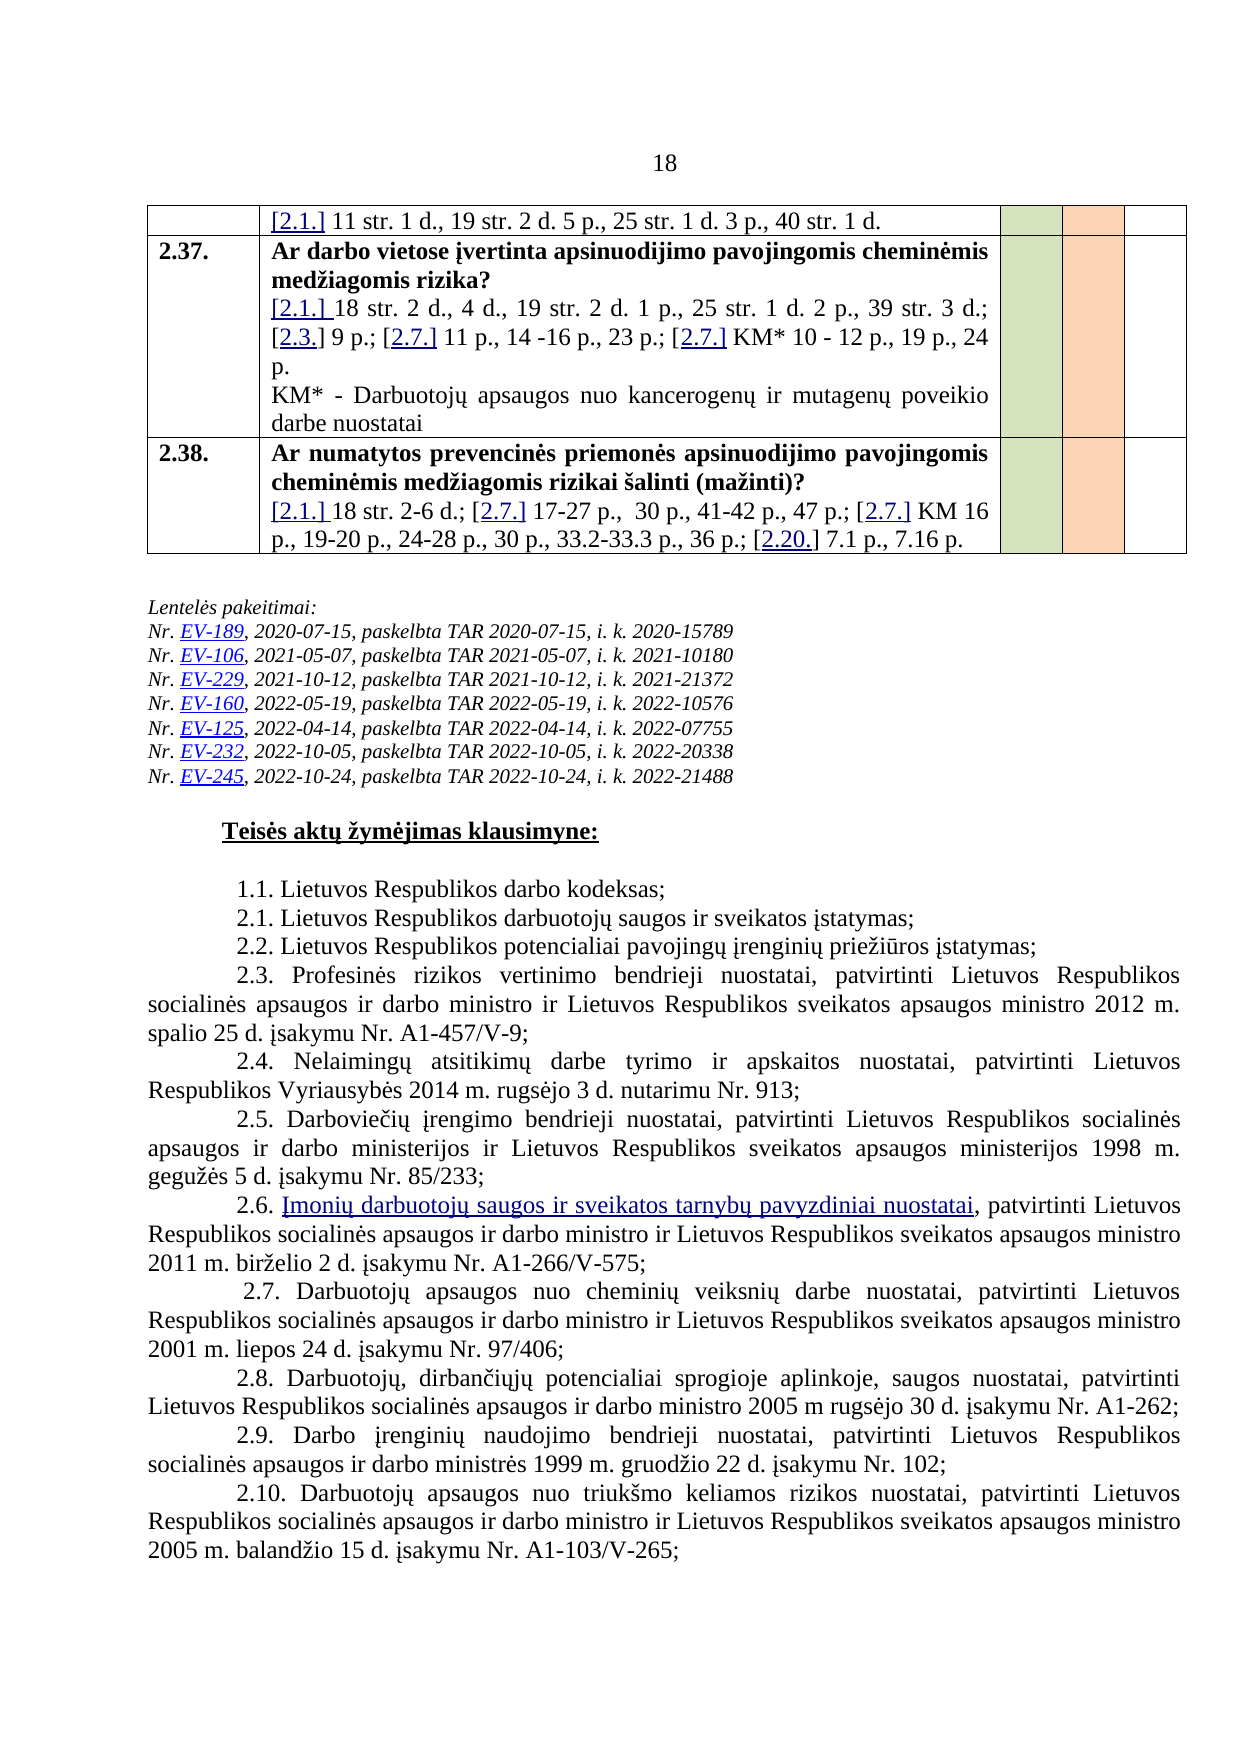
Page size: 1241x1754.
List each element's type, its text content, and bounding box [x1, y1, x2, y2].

text Teisės aktų žymėjimas klausimyne: [103, 816, 1181, 845]
table_cell  [1063, 236, 1124, 437]
text 2.10. Darbuotojų apsaugos nuo triukšmo keliamos rizikos nuostatai, patvirtinti Lietuvos Respublikos socialinės apsaugos ir darbo ministro ir Lietuvos Respublikos sveikatos apsaugos ministro 2005 m. balandžio 15 d. įsakymu Nr. A1-103/V-265; [148, 1478, 1181, 1564]
text Nr. EV-189, 2020-07-15, paskelbta TAR 2020-07-15, i. k. 2020-15789 [148, 619, 1181, 643]
table_cell 2.37. [148, 236, 259, 437]
text Nr. EV-160, 2022-05-19, paskelbta TAR 2022-05-19, i. k. 2022-10576 [148, 691, 1181, 715]
table_cell  [1125, 236, 1186, 437]
text 2.3. Profesinės rizikos vertinimo bendrieji nuostatai, patvirtinti Lietuvos Respublikos socialinės apsaugos ir darbo ministro ir Lietuvos Respublikos sveikatos apsaugos ministro 2012 m. spalio 25 d. įsakymu Nr. A1-457/V-9; [148, 960, 1181, 1046]
text 2.8. Darbuotojų, dirbančiųjų potencialiai sprogioje aplinkoje, saugos nuostatai, patvirtinti Lietuvos Respublikos socialinės apsaugos ir darbo ministro 2005 m rugsėjo 30 d. įsakymu Nr. A1-262; [148, 1363, 1181, 1420]
text Nr. EV-229, 2021-10-12, paskelbta TAR 2021-10-12, i. k. 2021-21372 [148, 667, 1181, 691]
table_cell  [1125, 438, 1186, 553]
text 2.4. Nelaimingų atsitikimų darbe tyrimo ir apskaitos nuostatai, patvirtinti Lietuvos Respublikos Vyriausybės 2014 m. rugsėjo 3 d. nutarimu Nr. 913; [148, 1046, 1181, 1104]
table_cell Ar numatytos prevencinės priemonės apsinuodijimo pavojingomis cheminėmis medžiagomis rizikai šalinti (mažinti)? [2.1.] 18 str. 2-6 d.; [2.7.] 17-27 p., 30 p., 41-42 p., 47 p.; [2.7.] KM 16 p., 19-20 p., 24-28 p., 30 p., 33.2-33.3 p., 36 p.; [2.20.] 7.1 p., 7.16 p. [260, 438, 1000, 553]
text Nr. EV-232, 2022-10-05, paskelbta TAR 2022-10-05, i. k. 2022-20338 [148, 739, 1181, 763]
table_cell [1187, 437, 1193, 553]
table_cell [148, 206, 259, 235]
table_cell [1187, 205, 1193, 235]
text 2.7. Darbuotojų apsaugos nuo cheminių veiksnių darbe nuostatai, patvirtinti Lietuvos Respublikos socialinės apsaugos ir darbo ministro ir Lietuvos Respublikos sveikatos apsaugos ministro 2001 m. liepos 24 d. įsakymu Nr. 97/406; [148, 1276, 1181, 1363]
table_cell [1187, 235, 1193, 437]
table_cell [2.1.] 11 str. 1 d., 19 str. 2 d. 5 p., 25 str. 1 d. 3 p., 40 str. 1 d. [260, 206, 1000, 235]
text 2.6. Įmonių darbuotojų saugos ir sveikatos tarnybų pavyzdiniai nuostatai, patvirtinti Lietuvos Respublikos socialinės apsaugos ir darbo ministro ir Lietuvos Respublikos sveikatos apsaugos ministro 2011 m. birželio 2 d. įsakymu Nr. A1-266/V-575; [148, 1190, 1181, 1276]
text 2.2. Lietuvos Respublikos potencialiai pavojingų įrenginių priežiūros įstatymas; [148, 931, 1181, 960]
table_cell [1125, 206, 1186, 235]
text 2.9. Darbo įrenginių naudojimo bendrieji nuostatai, patvirtinti Lietuvos Respublikos socialinės apsaugos ir darbo ministrės 1999 m. gruodžio 22 d. įsakymu Nr. 102; [148, 1420, 1181, 1478]
text 1.1. Lietuvos Respublikos darbo kodeksas; [148, 874, 1181, 903]
text 2.5. Darboviečių įrengimo bendrieji nuostatai, patvirtinti Lietuvos Respublikos socialinės apsaugos ir darbo ministerijos ir Lietuvos Respublikos sveikatos apsaugos ministerijos 1998 m. gegužės 5 d. įsakymu Nr. 85/233; [148, 1104, 1181, 1190]
table_cell Ar darbo vietose įvertinta apsinuodijimo pavojingomis cheminėmis medžiagomis rizika? [2.1.] 18 str. 2 d., 4 d., 19 str. 2 d. 1 p., 25 str. 1 d. 2 p., 39 str. 3 d.; [2.3.] 9 p.; [2.7.] 11 p., 14 -16 p., 23 p.; [2.7.] KM* 10 - 12 p., 19 p., 24 p. KM* - Darbuotojų apsaugos nuo kancerogenų ir mutagenų poveikio darbe nuostatai [260, 236, 1000, 437]
table_cell [1001, 206, 1062, 235]
table_cell [1063, 206, 1124, 235]
table_cell 2.38. [148, 438, 259, 553]
text Nr. EV-106, 2021-05-07, paskelbta TAR 2021-05-07, i. k. 2021-10180 [148, 643, 1181, 667]
text Lentelės pakeitimai: [148, 595, 1181, 619]
text 2.1. Lietuvos Respublikos darbuotojų saugos ir sveikatos įstatymas; [148, 903, 1181, 931]
table_cell  [1063, 438, 1124, 553]
table_cell  [1001, 438, 1062, 553]
table_cell  [1001, 236, 1062, 437]
text Nr. EV-245, 2022-10-24, paskelbta TAR 2022-10-24, i. k. 2022-21488 [148, 763, 1181, 788]
text Nr. EV-125, 2022-04-14, paskelbta TAR 2022-04-14, i. k. 2022-07755 [148, 715, 1181, 739]
